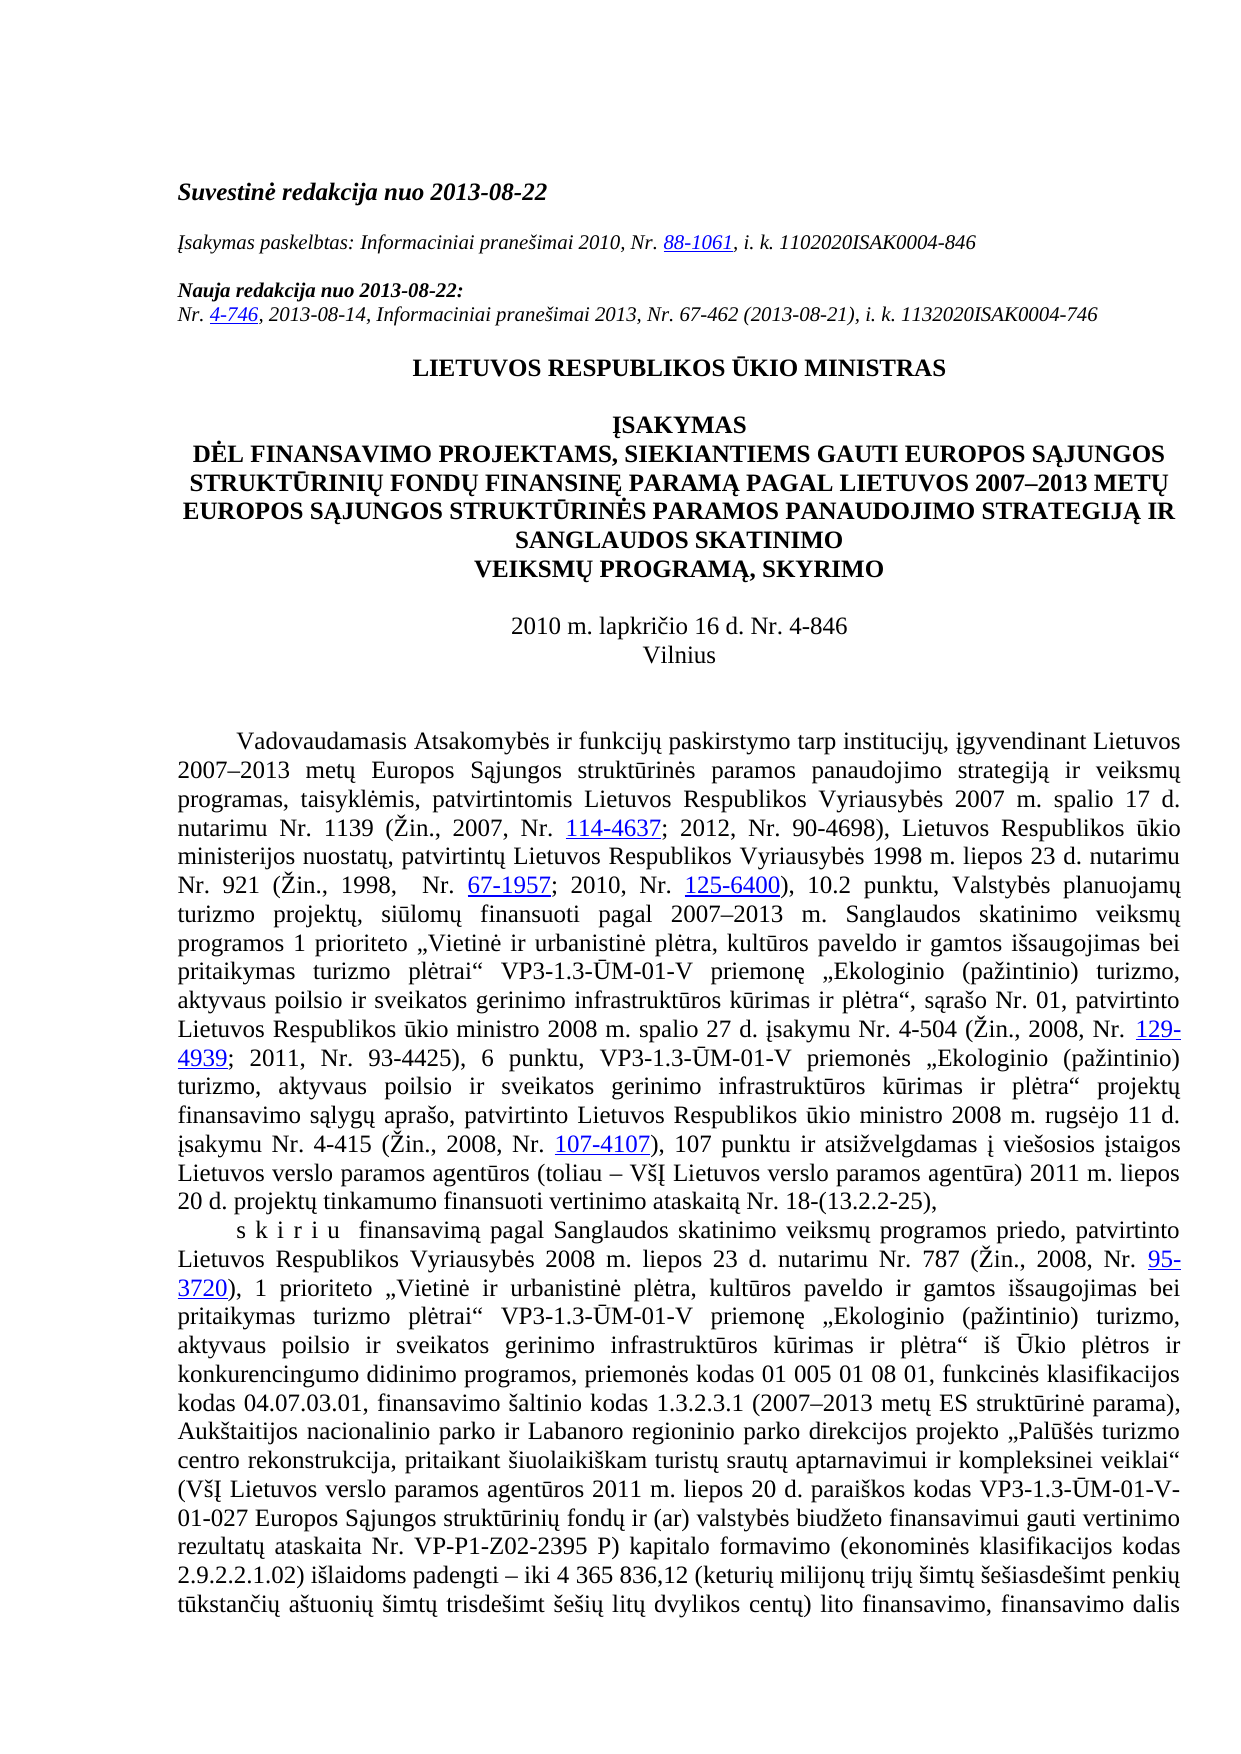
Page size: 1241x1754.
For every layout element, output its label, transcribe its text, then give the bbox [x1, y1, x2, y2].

text LIETUVOS RESPUBLIKOS ŪKIO MINISTRAS [177, 353, 1181, 381]
text Vilnius [177, 640, 1181, 669]
text Suvestinė redakcija nuo 2013-08-22 [177, 177, 1181, 206]
text 2010 m. lapkričio 16 d. Nr. 4-846 [177, 611, 1181, 640]
text Vadovaudamasis Atsakomybės ir funkcijų paskirstymo tarp institucijų, įgyvendinant Lietuvos 2007–2013 metų Europos Sąjungos struktūrinės paramos panaudojimo strategiją ir veiksmų programas, taisyklėmis, patvirtintomis Lietuvos Respublikos Vyriausybės 2007 m. spalio 17 d. nutarimu Nr. 1139 (Žin., 2007, Nr. 114-4637; 2012, Nr. 90-4698), Lietuvos Respublikos ūkio ministerijos nuostatų, patvirtintų Lietuvos Respublikos Vyriausybės 1998 m. liepos 23 d. nutarimu Nr. 921 (Žin., 1998, Nr. 67-1957; 2010, Nr. 125-6400), 10.2 punktu, Valstybės planuojamų turizmo projektų, siūlomų finansuoti pagal 2007–2013 m. Sanglaudos skatinimo veiksmų programos 1 prioriteto „Vietinė ir urbanistinė plėtra, kultūros paveldo ir gamtos išsaugojimas bei pritaikymas turizmo plėtrai“ VP3-1.3-ŪM-01-V priemonę „Ekologinio (pažintinio) turizmo, aktyvaus poilsio ir sveikatos gerinimo infrastruktūros kūrimas ir plėtra“, sąrašo Nr. 01, patvirtinto Lietuvos Respublikos ūkio ministro 2008 m. spalio 27 d. įsakymu Nr. 4-504 (Žin., 2008, Nr. 129-4939; 2011, Nr. 93-4425), 6 punktu, VP3-1.3-ŪM-01-V priemonės „Ekologinio (pažintinio) turizmo, aktyvaus poilsio ir sveikatos gerinimo infrastruktūros kūrimas ir plėtra“ projektų finansavimo sąlygų aprašo, patvirtinto Lietuvos Respublikos ūkio ministro 2008 m. rugsėjo 11 d. įsakymu Nr. 4-415 (Žin., 2008, Nr. 107-4107), 107 punktu ir atsižvelgdamas į viešosios įstaigos Lietuvos verslo paramos agentūros (toliau – VšĮ Lietuvos verslo paramos agentūra) 2011 m. liepos 20 d. projektų tinkamumo finansuoti vertinimo ataskaitą Nr. 18-(13.2.2-25), [177, 726, 1181, 1215]
text VEIKSMŲ PROGRAMĄ, SKYRIMO [177, 554, 1181, 583]
text Nauja redakcija nuo 2013-08-22: [177, 278, 1181, 302]
text DĖL FINANSAVIMO PROJEKTAMS, SIEKIANTIEMS GAUTI EUROPOS SĄJUNGOS STRUKTŪRINIŲ FONDŲ FINANSINĘ PARAMĄ PAGAL LIETUVOS 2007–2013 METŲ EUROPOS SĄJUNGOS STRUKTŪRINĖS PARAMOS PANAUDOJIMO STRATEGIJĄ IR SANGLAUDOS SKATINIMO [177, 439, 1181, 554]
text Nr. 4-746, 2013-08-14, Informaciniai pranešimai 2013, Nr. 67-462 (2013-08-21), i. k. 1132020ISAK0004-746 [177, 302, 1181, 326]
text s k i r i u finansavimą pagal Sanglaudos skatinimo veiksmų programos priedo, patvirtinto Lietuvos Respublikos Vyriausybės 2008 m. liepos 23 d. nutarimu Nr. 787 (Žin., 2008, Nr. 95-3720), 1 prioriteto „Vietinė ir urbanistinė plėtra, kultūros paveldo ir gamtos išsaugojimas bei pritaikymas turizmo plėtrai“ VP3-1.3-ŪM-01-V priemonę „Ekologinio (pažintinio) turizmo, aktyvaus poilsio ir sveikatos gerinimo infrastruktūros kūrimas ir plėtra“ iš Ūkio plėtros ir konkurencingumo didinimo programos, priemonės kodas 01 005 01 08 01, funkcinės klasifikacijos kodas 04.07.03.01, finansavimo šaltinio kodas 1.3.2.3.1 (2007–2013 metų ES struktūrinė parama), Aukštaitijos nacionalinio parko ir Labanoro regioninio parko direkcijos projekto „Palūšės turizmo centro rekonstrukcija, pritaikant šiuolaikiškam turistų srautų aptarnavimui ir kompleksinei veiklai“ (VšĮ Lietuvos verslo paramos agentūros 2011 m. liepos 20 d. paraiškos kodas VP3-1.3-ŪM-01-V-01-027 Europos Sąjungos struktūrinių fondų ir (ar) valstybės biudžeto finansavimui gauti vertinimo rezultatų ataskaita Nr. VP-P1-Z02-2395 P) kapitalo formavimo (ekonominės klasifikacijos kodas 2.9.2.2.1.02) išlaidoms padengti – iki 4 365 836,12 (keturių milijonų trijų šimtų šešiasdešimt penkių tūkstančių aštuonių šimtų trisdešimt šešių litų dvylikos centų) lito finansavimo, finansavimo dalis [177, 1215, 1181, 1618]
text ĮSAKYMAS [177, 410, 1181, 439]
text Įsakymas paskelbtas: Informaciniai pranešimai 2010, Nr. 88-1061, i. k. 1102020ISAK0004-846 [177, 230, 1181, 254]
